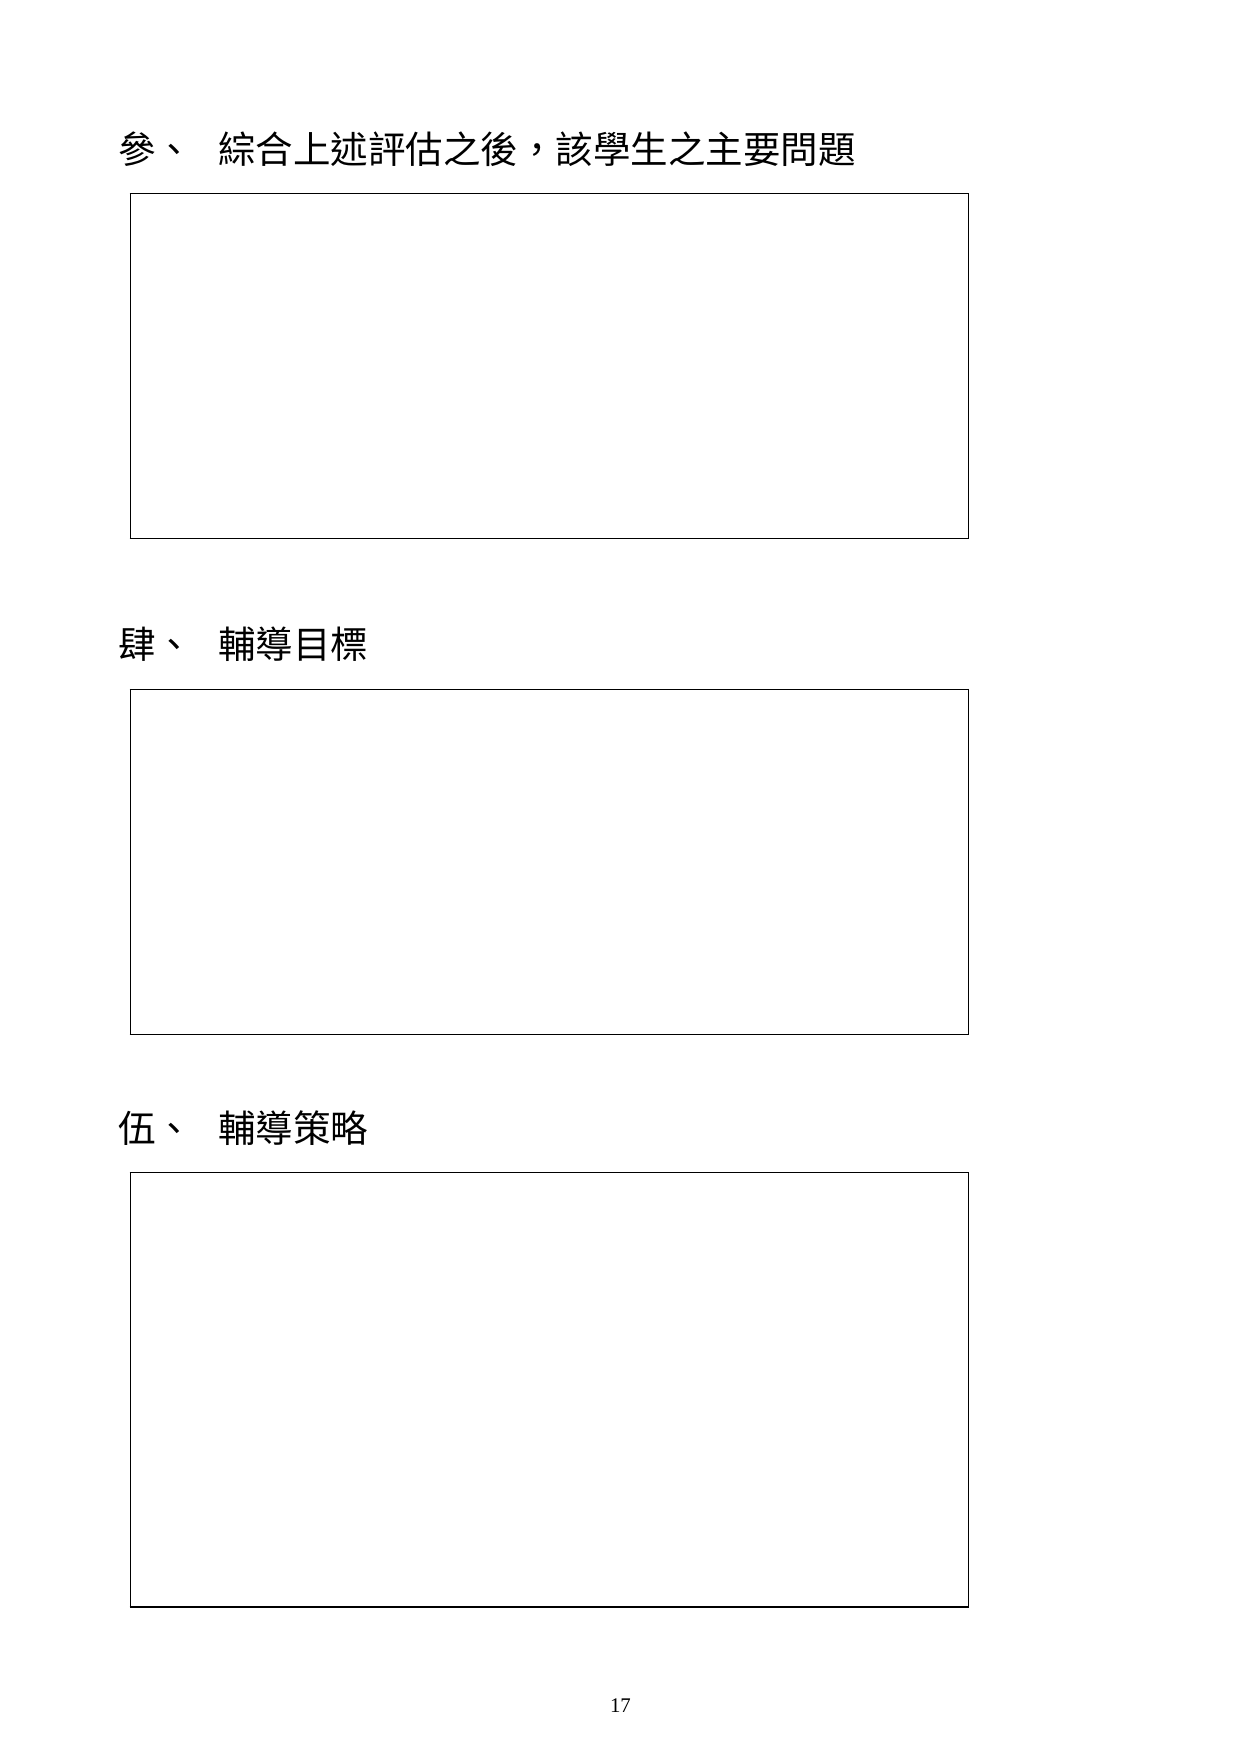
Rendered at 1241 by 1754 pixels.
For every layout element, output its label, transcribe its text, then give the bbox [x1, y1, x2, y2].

list 綜合上述評估之後，該學生之主要問題 [118, 118, 1122, 174]
table_header [131, 1173, 968, 1606]
table_header [131, 194, 968, 538]
list 輔導策略 [118, 1097, 1122, 1153]
table_header [131, 690, 968, 1034]
list 輔導目標 [118, 614, 1122, 670]
